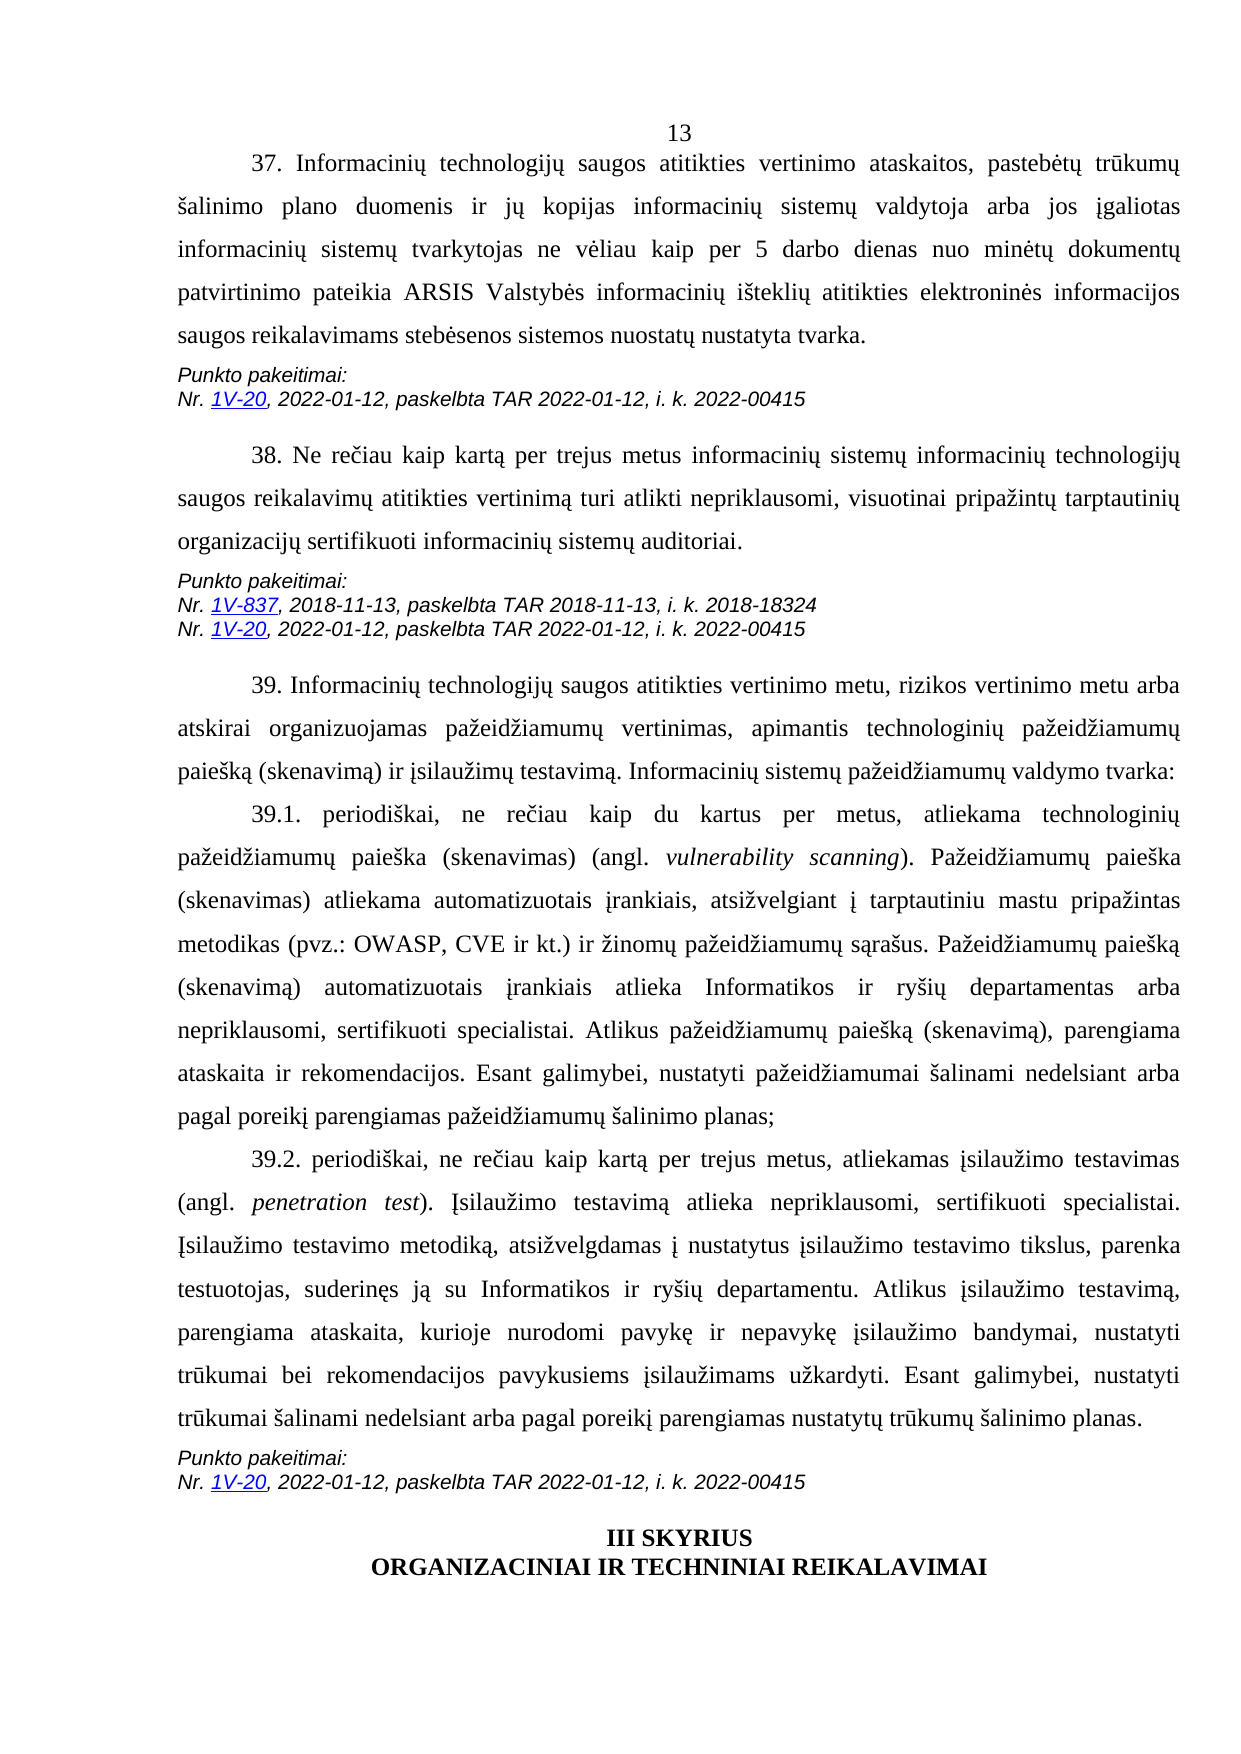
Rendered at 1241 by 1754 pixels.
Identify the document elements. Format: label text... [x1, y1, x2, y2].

text 39.2. periodiškai, ne rečiau kaip kartą per trejus metus, atliekamas įsilaužimo testavimas (angl. penetration test). Įsilaužimo testavimą atlieka nepriklausomi, sertifikuoti specialistai. Įsilaužimo testavimo metodiką, atsižvelgdamas į nustatytus įsilaužimo testavimo tikslus, parenka testuotojas, suderinęs ją su Informatikos ir ryšių departamentu. Atlikus įsilaužimo testavimą, parengiama ataskaita, kurioje nurodomi pavykę ir nepavykę įsilaužimo bandymai, nustatyti trūkumai bei rekomendacijos pavykusiems įsilaužimams užkardyti. Esant galimybei, nustatyti trūkumai šalinami nedelsiant arba pagal poreikį parengiamas nustatytų trūkumų šalinimo planas. [177, 1144, 1181, 1432]
text III skyrius [177, 1523, 1181, 1552]
text Nr. 1V-20, 2022-01-12, paskelbta TAR 2022-01-12, i. k. 2022-00415 [177, 387, 1181, 411]
text Punkto pakeitimai: [177, 363, 1181, 387]
text 37. Informacinių technologijų saugos atitikties vertinimo ataskaitos, pastebėtų trūkumų šalinimo plano duomenis ir jų kopijas informacinių sistemų valdytoja arba jos įgaliotas informacinių sistemų tvarkytojas ne vėliau kaip per 5 darbo dienas nuo minėtų dokumentų patvirtinimo pateikia ARSIS Valstybės informacinių išteklių atitikties elektroninės informacijos saugos reikalavimams stebėsenos sistemos nuostatų nustatyta tvarka. [177, 148, 1181, 349]
text Punkto pakeitimai: [177, 569, 1181, 593]
text Punkto pakeitimai: [177, 1446, 1181, 1470]
text Nr. 1V-20, 2022-01-12, paskelbta TAR 2022-01-12, i. k. 2022-00415 [177, 617, 1181, 641]
text ORGANIZACINIAI IR TECHNINIAI REIKALAVIMAI [177, 1552, 1181, 1580]
text 38. Ne rečiau kaip kartą per trejus metus informacinių sistemų informacinių technologijų saugos reikalavimų atitikties vertinimą turi atlikti nepriklausomi, visuotinai pripažintų tarptautinių organizacijų sertifikuoti informacinių sistemų auditoriai. [177, 440, 1181, 555]
text Nr. 1V-20, 2022-01-12, paskelbta TAR 2022-01-12, i. k. 2022-00415 [177, 1470, 1181, 1494]
text Nr. 1V-837, 2018-11-13, paskelbta TAR 2018-11-13, i. k. 2018-18324 [177, 593, 1181, 617]
text 39.1. periodiškai, ne rečiau kaip du kartus per metus, atliekama technologinių pažeidžiamumų paieška (skenavimas) (angl. vulnerability scanning). Pažeidžiamumų paieška (skenavimas) atliekama automatizuotais įrankiais, atsižvelgiant į tarptautiniu mastu pripažintas metodikas (pvz.: OWASP, CVE ir kt.) ir žinomų pažeidžiamumų sąrašus. Pažeidžiamumų paiešką (skenavimą) automatizuotais įrankiais atlieka Informatikos ir ryšių departamentas arba nepriklausomi, sertifikuoti specialistai. Atlikus pažeidžiamumų paiešką (skenavimą), parengiama ataskaita ir rekomendacijos. Esant galimybei, nustatyti pažeidžiamumai šalinami nedelsiant arba pagal poreikį parengiamas pažeidžiamumų šalinimo planas; [177, 799, 1181, 1130]
text 39. Informacinių technologijų saugos atitikties vertinimo metu, rizikos vertinimo metu arba atskirai organizuojamas pažeidžiamumų vertinimas, apimantis technologinių pažeidžiamumų paiešką (skenavimą) ir įsilaužimų testavimą. Informacinių sistemų pažeidžiamumų valdymo tvarka: [177, 670, 1181, 785]
